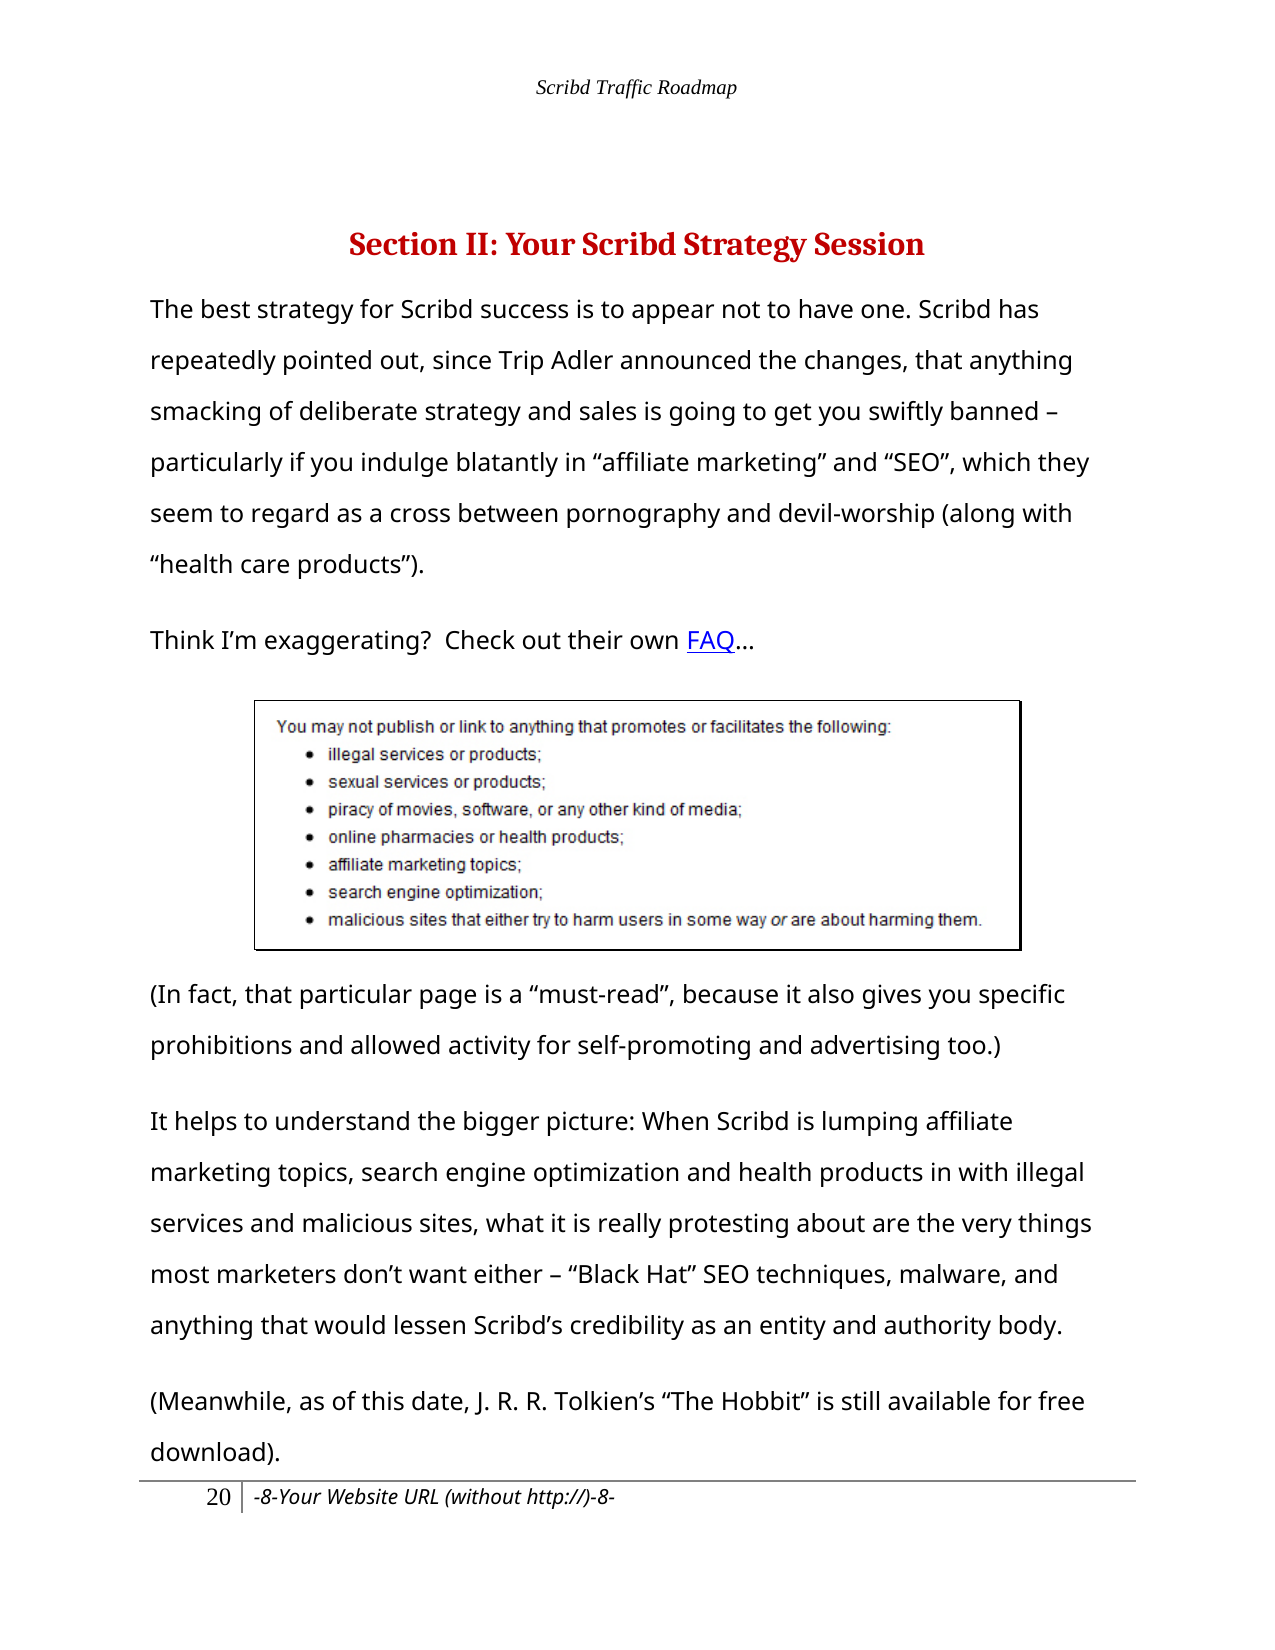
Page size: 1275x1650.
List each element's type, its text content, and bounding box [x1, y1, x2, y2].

text The best strategy for Scribd success is to appear not to have one. Scribd has repeatedly pointed out, since Trip Adler announced the changes, that anything smacking of deliberate strategy and sales is going to get you swiftly banned – particularly if you indulge blatantly in “affiliate marketing” and “SEO”, which they seem to regard as a cross between pornography and devil-worship (along with “health care products”). [150, 292, 1125, 581]
text (In fact, that particular page is a “must-read”, because it also gives you specific prohibitions and allowed activity for self-promoting and advertising too.) [150, 976, 1125, 1061]
picture [270, 708, 1004, 941]
text It helps to understand the bigger picture: When Scribd is lumping affiliate marketing topics, search engine optimization and health products in with illegal services and malicious sites, what it is really protesting about are the very things most marketers don’t want either – “Black Hat” SEO techniques, malware, and anything that would lessen Scribd’s credibility as an entity and authority body. [150, 1103, 1125, 1342]
text Think I’m exaggerating? Check out their own FAQ… [150, 623, 1125, 657]
subtitle Section II: Your Scribd Strategy Session [150, 225, 1125, 267]
text (Meanwhile, as of this date, J. R. R. Tolkien’s “The Hobbit” is still available for free download). [150, 1383, 1125, 1469]
